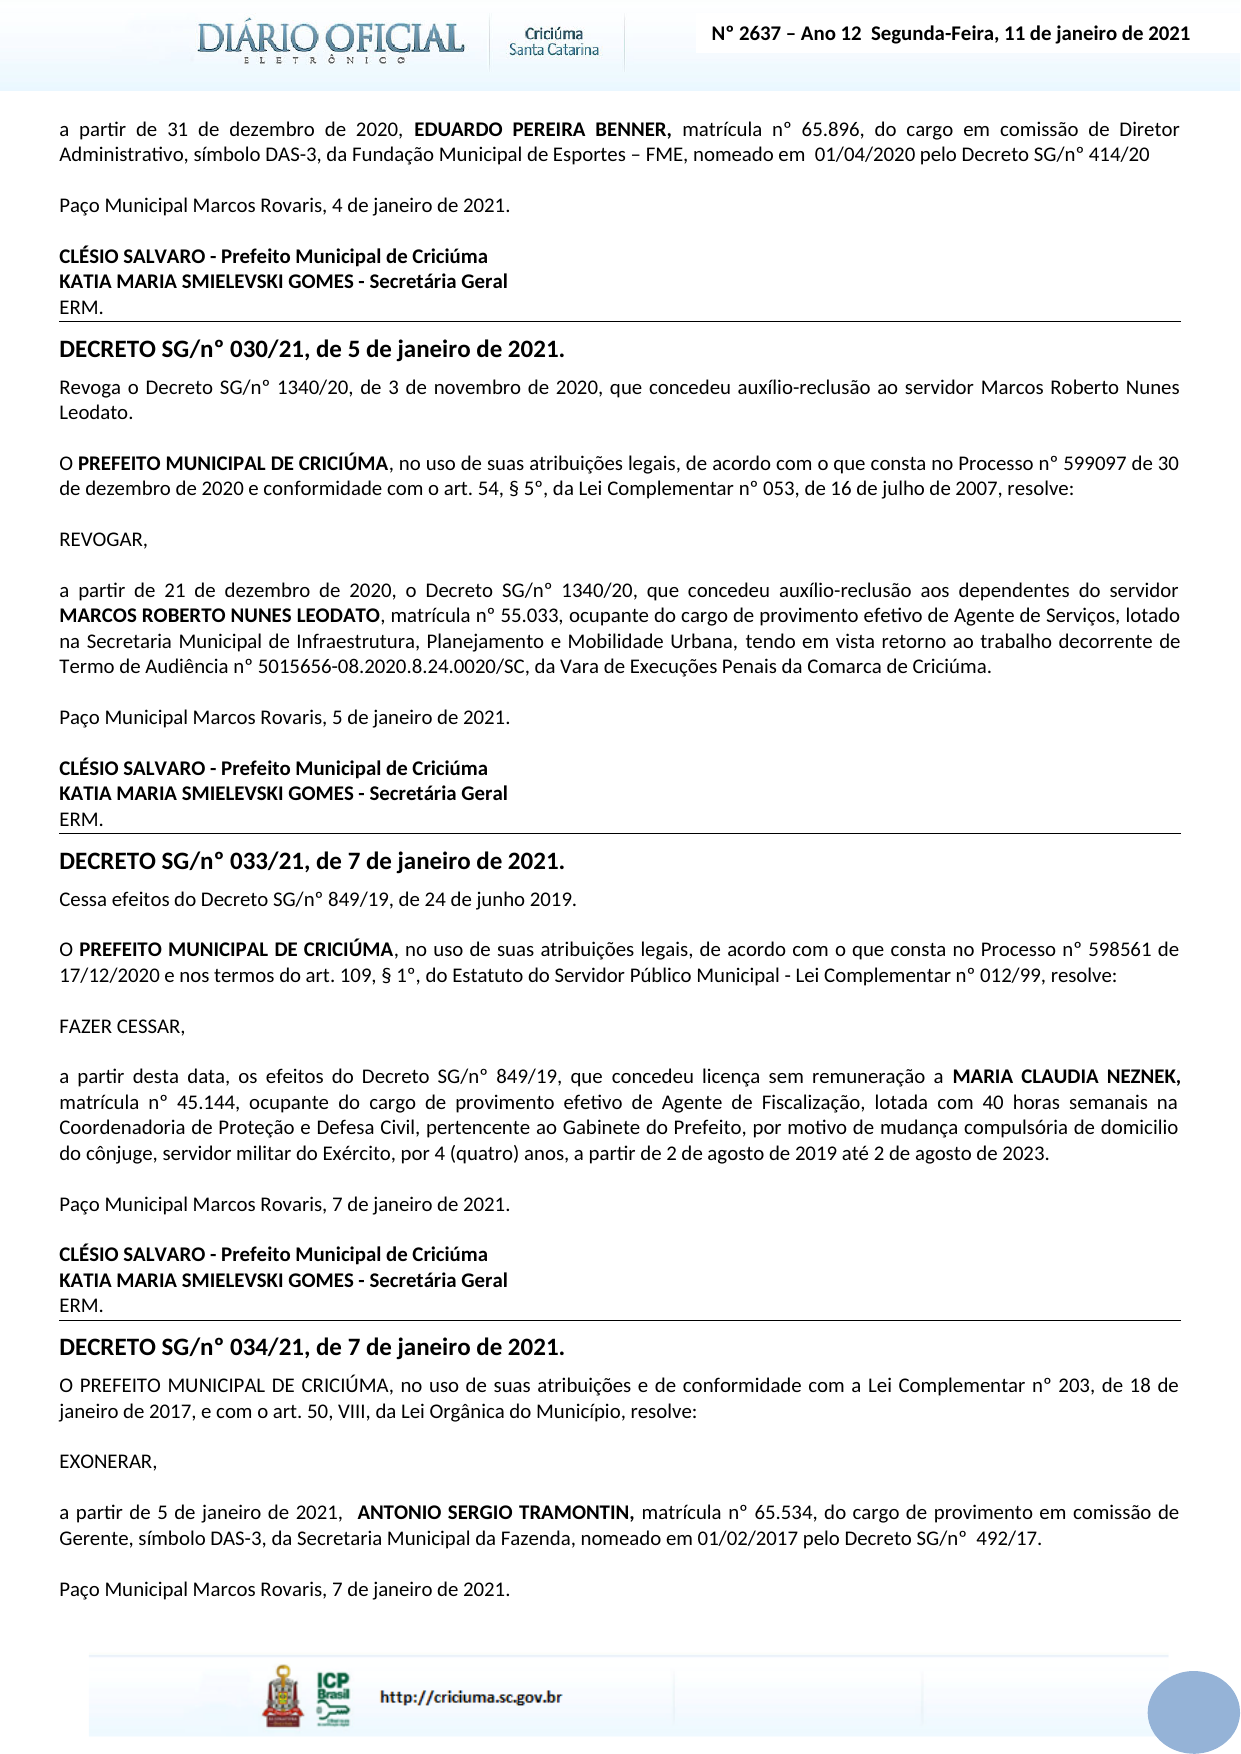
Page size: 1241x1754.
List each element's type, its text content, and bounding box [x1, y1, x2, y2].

text Paço Municipal Marcos Rovaris, 4 de janeiro de 2021. [59, 192, 1181, 218]
text DECRETO SG/nº 034/21, de 7 de janeiro de 2021. [59, 1331, 1181, 1362]
text Paço Municipal Marcos Rovaris, 5 de janeiro de 2021. [59, 704, 1181, 730]
text a partir de 5 de janeiro de 2021, ANTONIO SERGIO TRAMONTIN, matrícula nº 65.534, do cargo de provimento em comissão de Gerente, símbolo DAS-3, da Secretaria Municipal da Fazenda, nomeado em 01/02/2017 pelo Decreto SG/nº 492/17. [59, 1499, 1181, 1550]
text CLÉSIO SALVARO - Prefeito Municipal de Criciúma [59, 755, 1181, 781]
text a partir desta data, os efeitos do Decreto SG/nº 849/19, que concedeu licença sem remuneração a MARIA CLAUDIA NEZNEK, matrícula nº 45.144, ocupante do cargo de provimento efetivo de Agente de Fiscalização, lotada com 40 horas semanais na Coordenadoria de Proteção e Defesa Civil, pertencente ao Gabinete do Prefeito, por motivo de mudança compulsória de domicilio do cônjuge, servidor militar do Exército, por 4 (quatro) anos, a partir de 2 de agosto de 2019 até 2 de agosto de 2023. [59, 1064, 1181, 1165]
text O PREFEITO MUNICIPAL DE CRICIÚMA, no uso de suas atribuições e de conformidade com a Lei Complementar nº 203, de 18 de janeiro de 2017, e com o art. 50, VIII, da Lei Orgânica do Município, resolve: [59, 1372, 1181, 1423]
text KATIA MARIA SMIELEVSKI GOMES - Secretária Geral [59, 781, 1181, 806]
text ERM. [59, 806, 1181, 833]
text a partir de 21 de dezembro de 2020, o Decreto SG/nº 1340/20, que concedeu auxílio-reclusão aos dependentes do servidor MARCOS ROBERTO NUNES LEODATO, matrícula nº 55.033, ocupante do cargo de provimento efetivo de Agente de Serviços, lotado na Secretaria Municipal de Infraestrutura, Planejamento e Mobilidade Urbana, tendo em vista retorno ao trabalho decorrente de Termo de Audiência nº 5015656-08.2020.8.24.0020/SC, da Vara de Execuções Penais da Comarca de Criciúma. [59, 577, 1181, 679]
text Paço Municipal Marcos Rovaris, 7 de janeiro de 2021. [59, 1191, 1181, 1216]
text KATIA MARIA SMIELEVSKI GOMES - Secretária Geral [59, 268, 1181, 294]
text ERM. [59, 294, 1181, 321]
text Cessa efeitos do Decreto SG/nº 849/19, de 24 de junho 2019. [59, 886, 1181, 911]
text a partir de 31 de dezembro de 2020, EDUARDO PEREIRA BENNER, matrícula nº 65.896, do cargo em comissão de Diretor Administrativo, símbolo DAS-3, da Fundação Municipal de Esportes – FME, nomeado em 01/04/2020 pelo Decreto SG/nº 414/20 [59, 116, 1181, 167]
text EXONERAR, [59, 1449, 1181, 1474]
text Revoga o Decreto SG/nº 1340/20, de 3 de novembro de 2020, que concedeu auxílio-reclusão ao servidor Marcos Roberto Nunes Leodato. [59, 374, 1181, 425]
text Paço Municipal Marcos Rovaris, 7 de janeiro de 2021. [59, 1576, 1181, 1601]
text O PREFEITO MUNICIPAL DE CRICIÚMA, no uso de suas atribuições legais, de acordo com o que consta no Processo nº 598561 de 17/12/2020 e nos termos do art. 109, § 1º, do Estatuto do Servidor Público Municipal - Lei Complementar nº 012/99, resolve: [59, 937, 1181, 987]
text KATIA MARIA SMIELEVSKI GOMES - Secretária Geral [59, 1267, 1181, 1292]
text REVOGAR, [59, 526, 1181, 552]
text CLÉSIO SALVARO - Prefeito Municipal de Criciúma [59, 1242, 1181, 1267]
text CLÉSIO SALVARO - Prefeito Municipal de Criciúma [59, 243, 1181, 268]
text O PREFEITO MUNICIPAL DE CRICIÚMA, no uso de suas atribuições legais, de acordo com o que consta no Processo nº 599097 de 30 de dezembro de 2020 e conformidade com o art. 54, § 5º, da Lei Complementar nº 053, de 16 de julho de 2007, resolve: [59, 450, 1181, 501]
text DECRETO SG/nº 033/21, de 7 de janeiro de 2021. [59, 845, 1181, 875]
text DECRETO SG/nº 030/21, de 5 de janeiro de 2021. [59, 333, 1181, 363]
text FAZER CESSAR, [59, 1013, 1181, 1038]
text ERM. [59, 1292, 1181, 1320]
